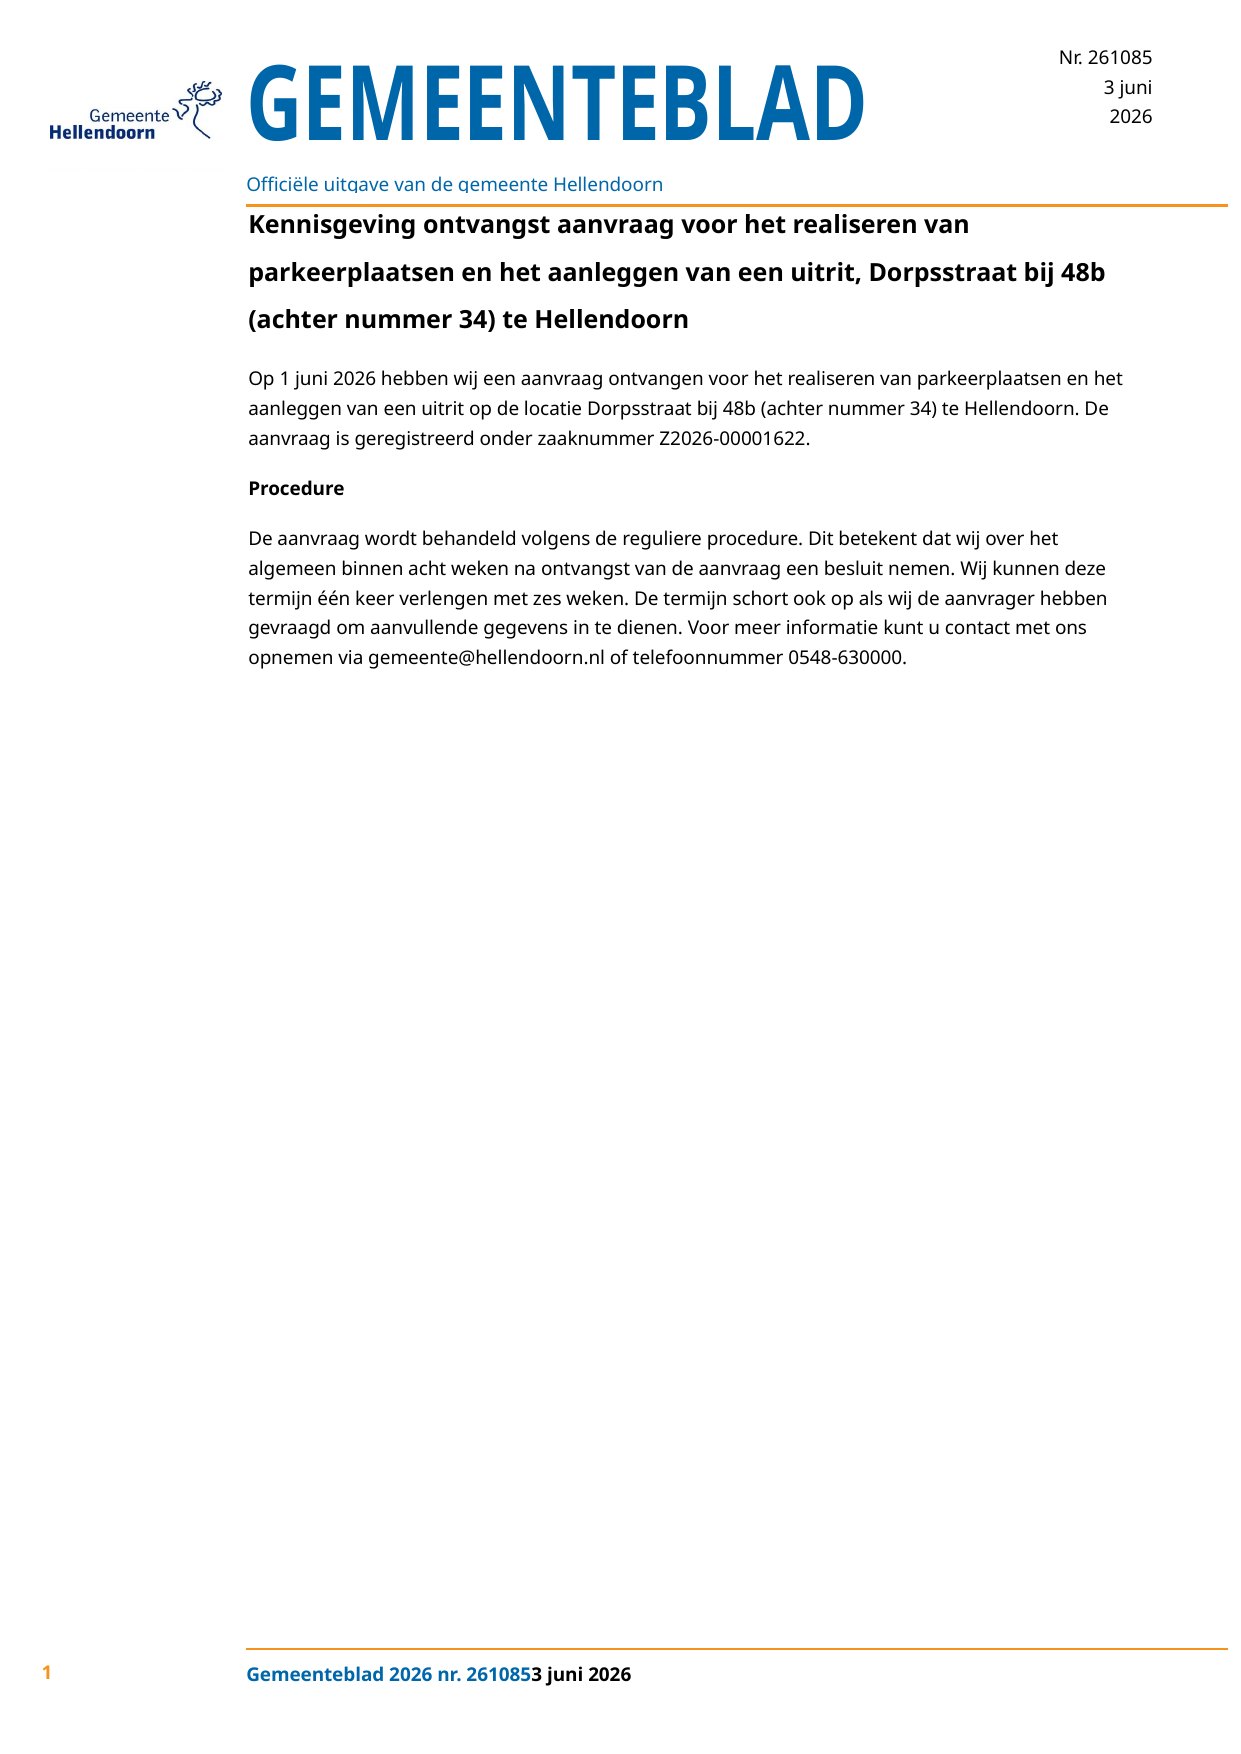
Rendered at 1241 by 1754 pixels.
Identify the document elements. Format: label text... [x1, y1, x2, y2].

picture [41, 47, 231, 172]
text Procedure [248, 475, 1152, 501]
text Op 1 juni 2026 hebben wij een aanvraag ontvangen voor het realiseren van parkeerplaatsen en het aanleggen van een uitrit op de locatie Dorpsstraat bij 48b (achter nummer 34) te Hellendoorn. De aanvraag is geregistreerd onder zaaknummer Z2026-00001622. [248, 366, 1152, 450]
text De aanvraag wordt behandeld volgens de reguliere procedure. Dit betekent dat wij over het algemeen binnen acht weken na ontvangst van de aanvraag een besluit nemen. Wij kunnen deze termijn één keer verlengen met zes weken. De termijn schort ook op als wij de aanvrager hebben gevraagd om aanvullende gegevens in te dienen. Voor meer informatie kunt u contact met ons opnemen via gemeente@hellendoorn.nl of telefoonnummer 0548-630000. [248, 526, 1152, 669]
text Kennisgeving ontvangst aanvraag voor het realiseren van parkeerplaatsen en het aanleggen van een uitrit, Dorpsstraat bij 48b (achter nummer 34) te Hellendoorn [248, 207, 1152, 336]
